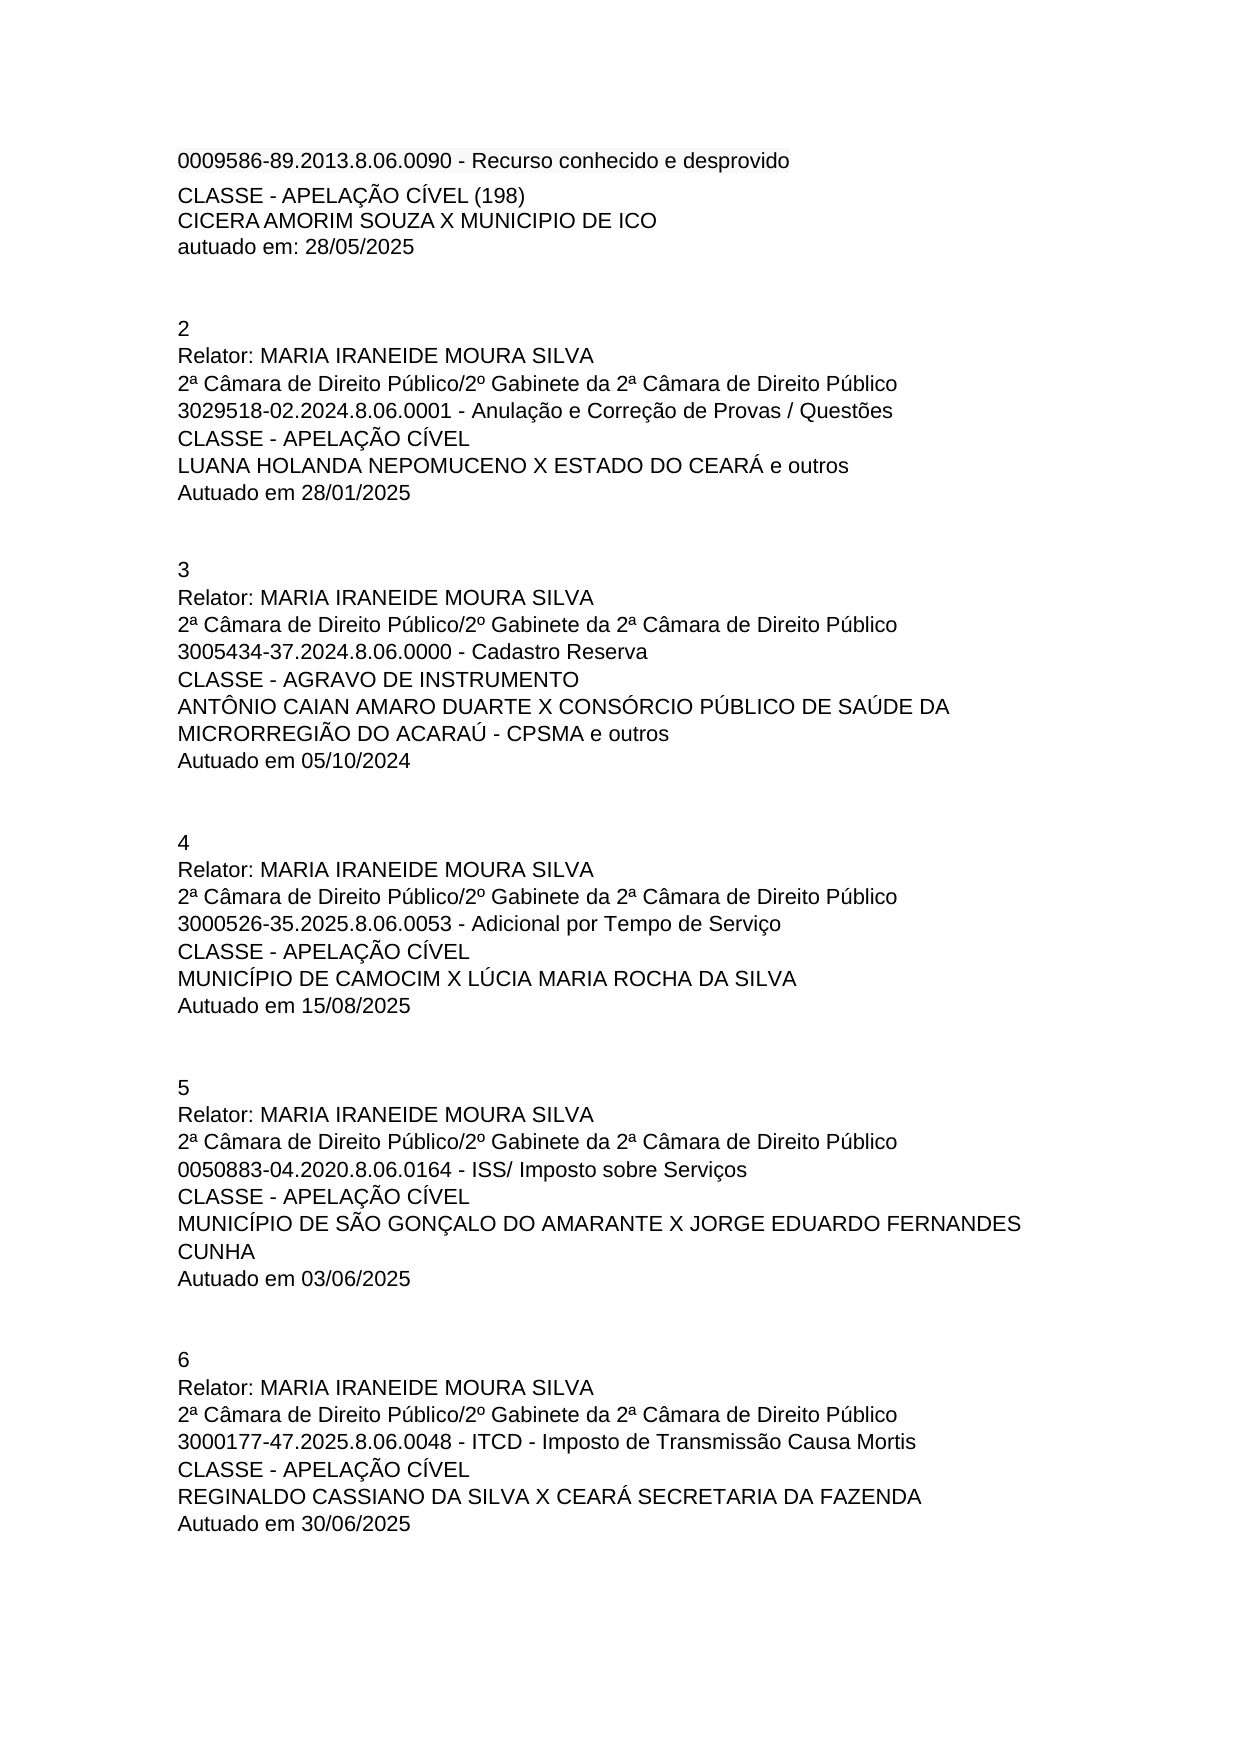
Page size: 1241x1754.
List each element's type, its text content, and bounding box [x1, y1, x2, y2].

text CLASSE - APELAÇÃO CÍVEL MUNICÍPIO DE CAMOCIM X LÚCIA MARIA ROCHA DA SILVA [177, 939, 1063, 991]
text CLASSE - APELAÇÃO CÍVEL LUANA HOLANDA NEPOMUCENO X ESTADO DO CEARÁ e outros [177, 426, 1063, 478]
text 2ª Câmara de Direito Público/2º Gabinete da 2ª Câmara de Direito Público [177, 884, 1063, 909]
text CLASSE - AGRAVO DE INSTRUMENTO ANTÔNIO CAIAN AMARO DUARTE X CONSÓRCIO PÚBLICO DE SAÚDE DA MICRORREGIÃO DO ACARAÚ - CPSMA e outros [177, 667, 1063, 746]
text CLASSE - APELAÇÃO CÍVEL (198) CICERA AMORIM SOUZA X MUNICIPIO DE ICO autuado em: 28/05/2025 [177, 183, 1063, 259]
text CLASSE - APELAÇÃO CÍVEL REGINALDO CASSIANO DA SILVA X CEARÁ SECRETARIA DA FAZENDA [177, 1457, 1063, 1509]
text Autuado em 30/06/2025 [177, 1511, 1063, 1536]
text Autuado em 15/08/2025 [177, 993, 1063, 1018]
text 6 [177, 1347, 1063, 1372]
subtitle 3000526-35.2025.8.06.0053 - Adicional por Tempo de Serviço [177, 911, 1063, 936]
text 2ª Câmara de Direito Público/2º Gabinete da 2ª Câmara de Direito Público [177, 1402, 1063, 1427]
text 2ª Câmara de Direito Público/2º Gabinete da 2ª Câmara de Direito Público [177, 371, 1063, 396]
subtitle 3029518-02.2024.8.06.0001 - Anulação e Correção de Provas / Questões [177, 398, 1063, 423]
text 3 [177, 557, 1063, 582]
text Relator: MARIA IRANEIDE MOURA SILVA [177, 584, 1063, 610]
text Autuado em 03/06/2025 [177, 1266, 1063, 1291]
text 2ª Câmara de Direito Público/2º Gabinete da 2ª Câmara de Direito Público [177, 1129, 1063, 1154]
text Relator: MARIA IRANEIDE MOURA SILVA [177, 857, 1063, 882]
text CLASSE - APELAÇÃO CÍVEL MUNICÍPIO DE SÃO GONÇALO DO AMARANTE X JORGE EDUARDO FERNANDES CUNHA [177, 1184, 1063, 1264]
subtitle 0009586-89.2013.8.06.0090 - Recurso conhecido e desprovido [177, 148, 1063, 173]
text 2ª Câmara de Direito Público/2º Gabinete da 2ª Câmara de Direito Público [177, 612, 1063, 637]
text 5 [177, 1075, 1063, 1100]
text Autuado em 05/10/2024 [177, 748, 1063, 773]
text Relator: MARIA IRANEIDE MOURA SILVA [177, 1102, 1063, 1127]
text Relator: MARIA IRANEIDE MOURA SILVA [177, 343, 1063, 369]
text 4 [177, 830, 1063, 855]
subtitle 0050883-04.2020.8.06.0164 - ISS/ Imposto sobre Serviços [177, 1156, 1063, 1182]
text Relator: MARIA IRANEIDE MOURA SILVA [177, 1374, 1063, 1400]
subtitle 3000177-47.2025.8.06.0048 - ITCD - Imposto de Transmissão Causa Mortis [177, 1429, 1063, 1454]
text Autuado em 28/01/2025 [177, 480, 1063, 505]
text 2 [177, 316, 1063, 341]
subtitle 3005434-37.2024.8.06.0000 - Cadastro Reserva [177, 639, 1063, 664]
